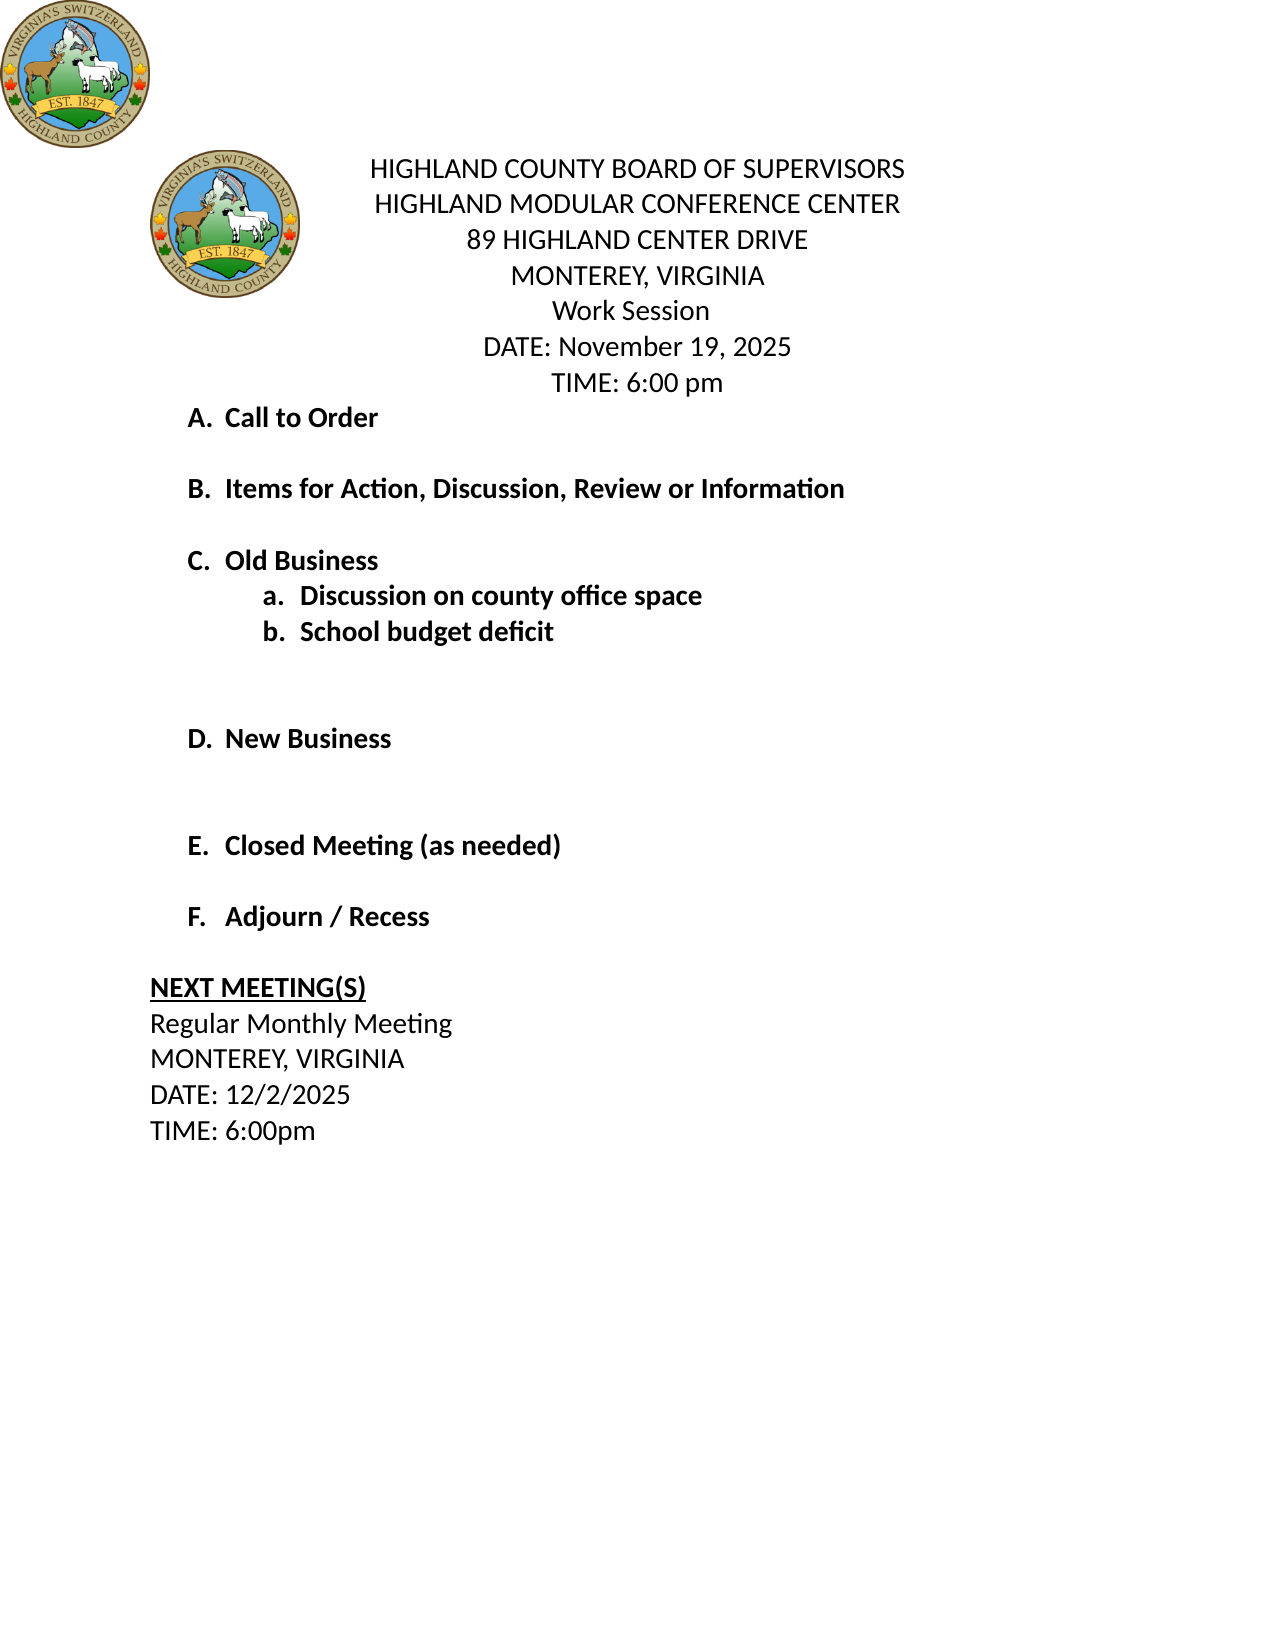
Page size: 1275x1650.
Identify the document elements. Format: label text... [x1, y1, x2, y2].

text TIME: 6:00 pm [150, 364, 1125, 399]
text NEXT MEETING(S) [150, 969, 1125, 1005]
list Items for Action, Discussion, Review or Information [187, 471, 1125, 506]
picture [150, 150, 300, 298]
list Call to Order [187, 399, 1125, 435]
text HIGHLAND MODULAR CONFERENCE CENTER [300, 186, 1125, 221]
text MONTEREY, VIRGINIA [300, 257, 1125, 292]
text TIME: 6:00pm [150, 1112, 1125, 1147]
list School budget deficit [262, 613, 1125, 649]
text Regular Monthly Meeting [150, 1005, 1125, 1041]
text HIGHLAND COUNTY BOARD OF SUPERVISORS [300, 150, 1125, 186]
list Discussion on county office space [262, 577, 1125, 613]
text MONTEREY, VIRGINIA [150, 1041, 1125, 1076]
list Adjourn / Recess [187, 898, 1125, 934]
list New Business [187, 720, 1125, 756]
text 89 HIGHLAND CENTER DRIVE [300, 221, 1125, 257]
picture [0, 0, 150, 148]
text DATE: November 19, 2025 [150, 328, 1125, 364]
text Work Session [150, 292, 1125, 328]
text DATE: 12/2/2025 [150, 1076, 1125, 1112]
list Old Business [187, 542, 1125, 577]
list Closed Meeting (as needed) [187, 827, 1125, 862]
